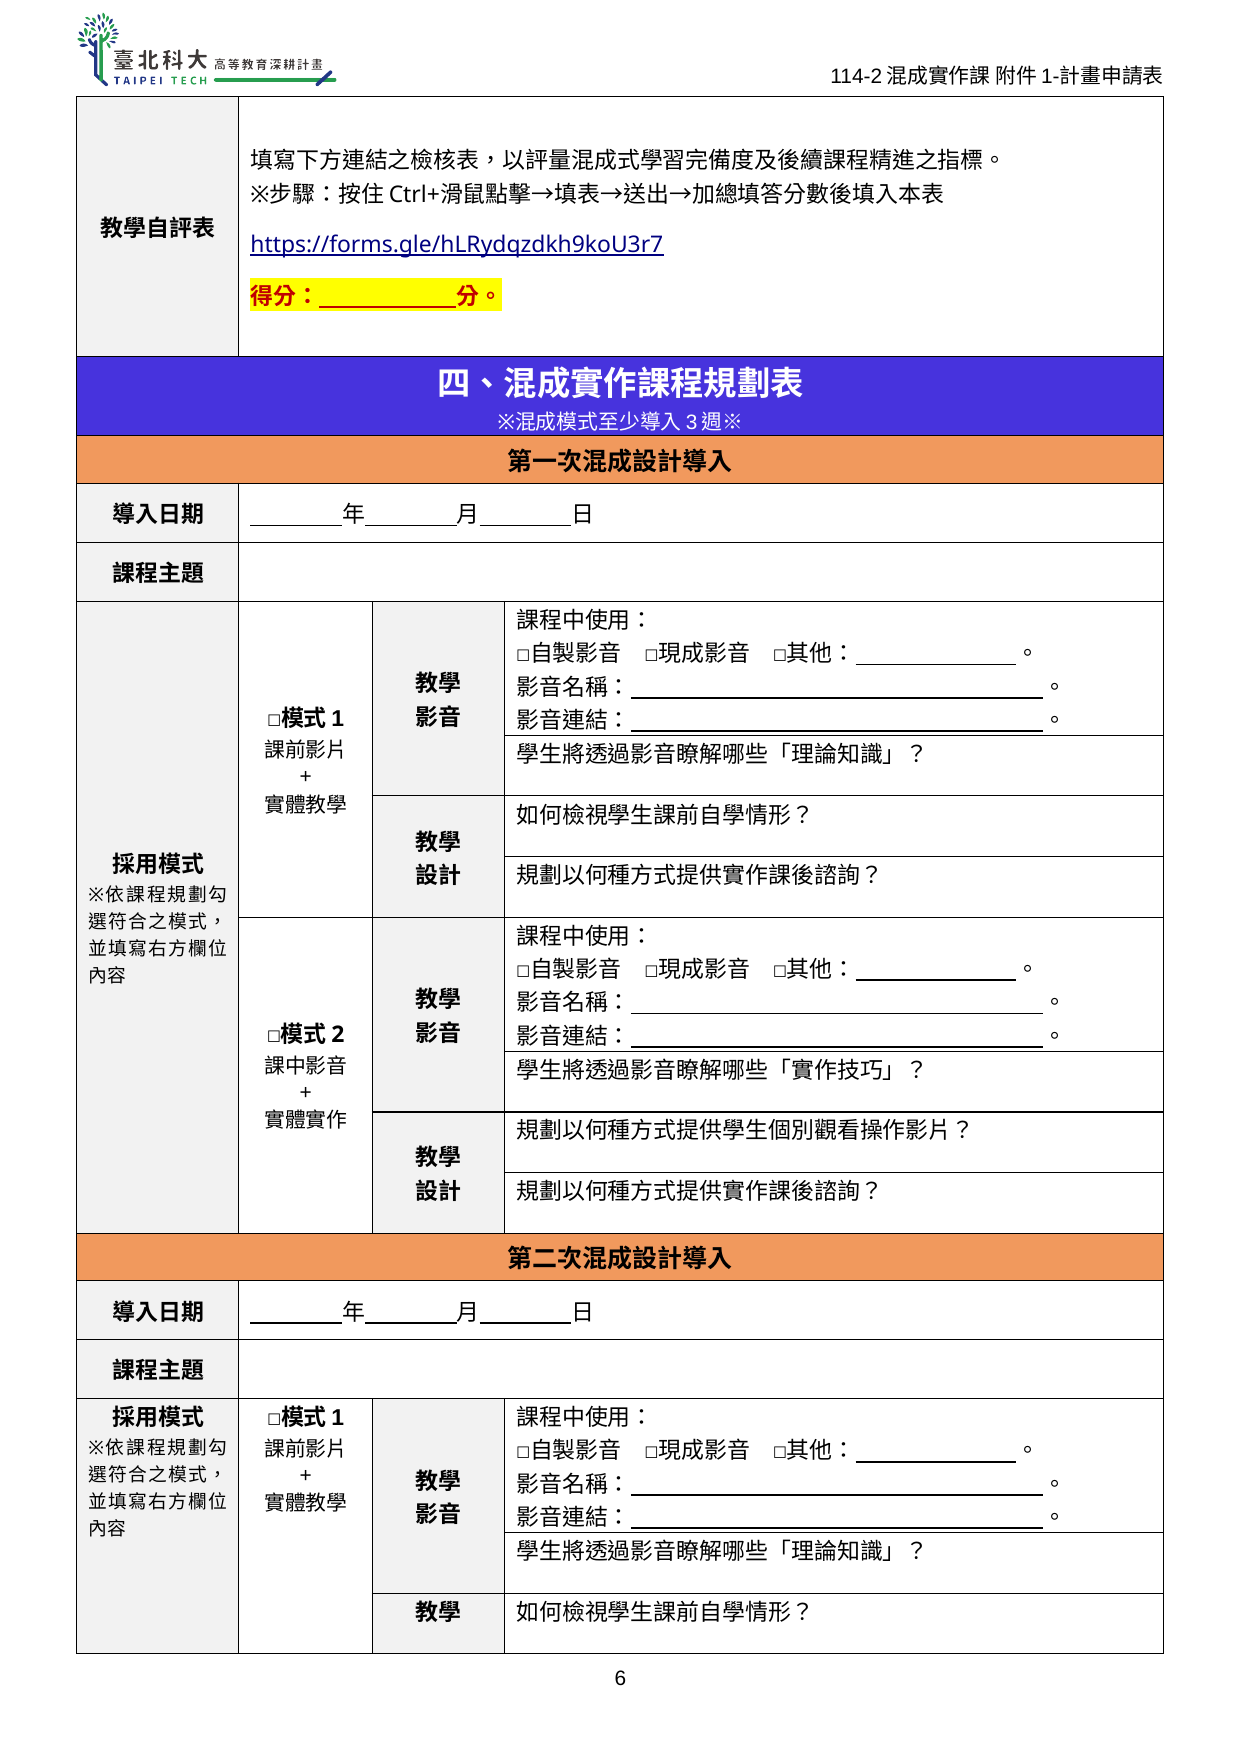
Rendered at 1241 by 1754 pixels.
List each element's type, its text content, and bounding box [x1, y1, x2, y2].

table_cell [239, 1340, 1163, 1398]
table_cell 教學 設計 [373, 796, 504, 917]
table_cell 學生將透過影音瞭解哪些「理論知識」？ [505, 1533, 1163, 1593]
table_cell 教學 設計 [373, 1113, 504, 1233]
table_cell 規劃以何種方式提供實作課後諮詢？ [505, 857, 1163, 917]
table_cell 課程中使用： ☐自製影音 ☐現成影音 ☐其他： 。 影音名稱： 。 影音連結： 。 [505, 602, 1163, 735]
table_cell 教學 影音 [373, 602, 504, 795]
table_cell 導入日期 [77, 1281, 238, 1339]
table_cell 規劃以何種方式提供實作課後諮詢？ [505, 1173, 1163, 1233]
table_cell 學生將透過影音瞭解哪些「實作技巧」？ [505, 1052, 1163, 1111]
table_cell 教學 影音 [373, 918, 504, 1111]
table_cell 課程中使用： ☐自製影音 ☐現成影音 ☐其他： 。 影音名稱： 。 影音連結： 。 [505, 918, 1163, 1051]
table_cell 如何檢視學生課前自學情形？ [505, 796, 1163, 856]
table_cell ☐模式1 課前影片 + 實體教學 [239, 1399, 372, 1653]
table_cell ☐模式1 課前影片 + 實體教學 [239, 602, 372, 917]
table_cell 如何檢視學生課前自學情形？ [505, 1594, 1163, 1653]
table_cell 教學 影音 [373, 1399, 504, 1593]
table_cell 導入日期 [77, 484, 238, 542]
table_cell 學生將透過影音瞭解哪些「理論知識」？ [505, 736, 1163, 795]
table_cell 課程主題 [77, 543, 238, 601]
table_cell 規劃以何種方式提供學生個別觀看操作影片？ [505, 1113, 1163, 1172]
table_cell 採用模式 ※依課程規劃勾選符合之模式，並填寫右方欄位內容 [77, 1399, 238, 1653]
table_cell 年 月 日 [239, 484, 1163, 542]
table_cell 教學自評表 [77, 97, 238, 356]
table_cell 第一次混成設計導入 [77, 436, 1163, 483]
table_cell 填寫下方連結之檢核表，以評量混成式學習完備度及後續課程精進之指標。 ※步驟：按住Ctrl+滑鼠點擊→填表→送出→加總填答分數後填入本表 https://forms.gle/hLRydqzdkh9koU3r7 得分： 分。 [239, 97, 1163, 356]
table_cell 四、混成實作課程規劃表 ※混成模式至少導入3週※ [77, 357, 1163, 435]
table_cell 年 月 日 [239, 1281, 1163, 1339]
table_cell [239, 543, 1163, 601]
table_cell 課程中使用： ☐自製影音 ☐現成影音 ☐其他： 。 影音名稱： 。 影音連結： 。 [505, 1399, 1163, 1532]
table_cell 課程主題 [77, 1340, 238, 1398]
table_cell 第二次混成設計導入 [77, 1234, 1163, 1280]
table_cell ☐模式2 課中影音 + 實體實作 [239, 918, 372, 1233]
table_cell 教學 [373, 1594, 504, 1653]
table_cell 採用模式 ※依課程規劃勾選符合之模式，並填寫右方欄位內容 [77, 602, 238, 1233]
